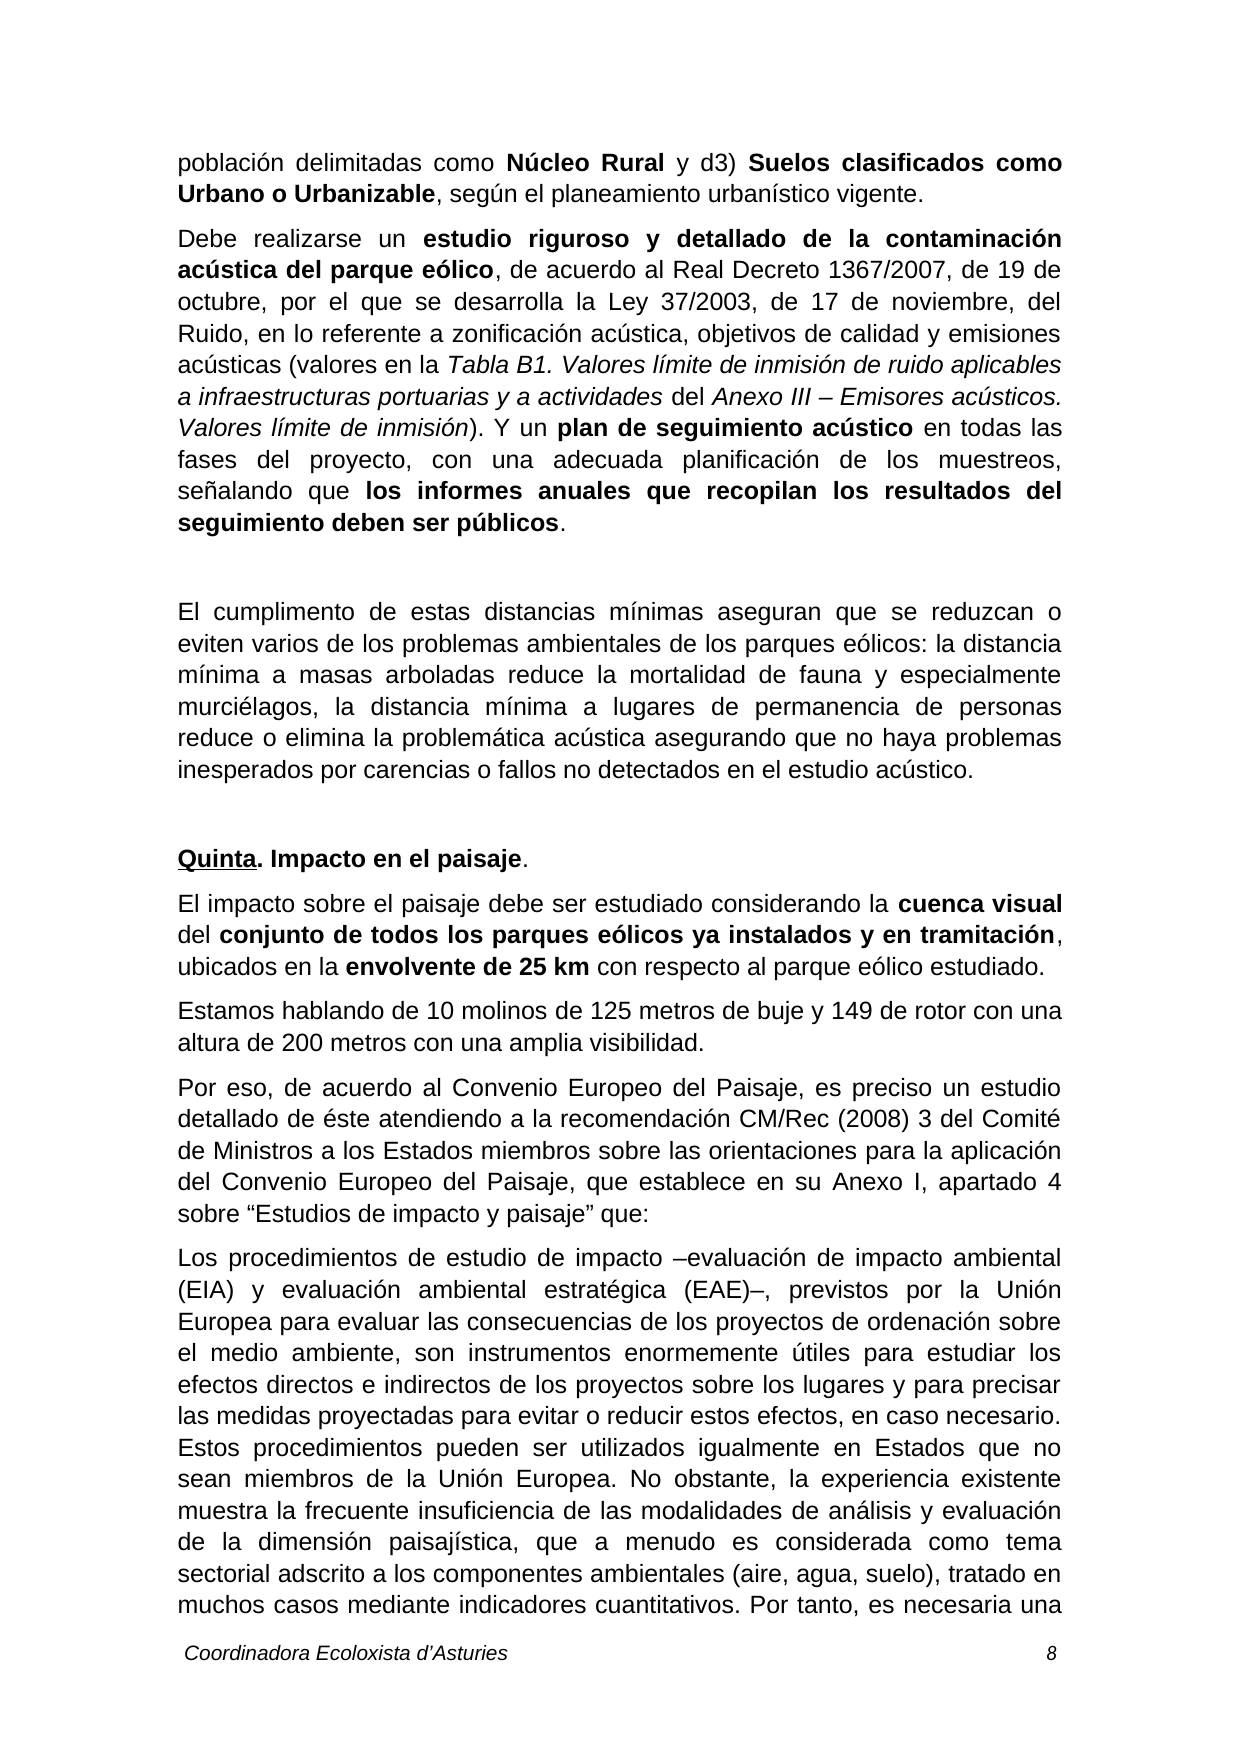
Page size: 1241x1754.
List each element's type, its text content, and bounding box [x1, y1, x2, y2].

text El cumplimento de estas distancias mínimas aseguran que se reduzcan o eviten varios de los problemas ambientales de los parques eólicos: la distancia mínima a masas arboladas reduce la mortalidad de fauna y especialmente murciélagos, la distancia mínima a lugares de permanencia de personas reduce o elimina la problemática acústica asegurando que no haya problemas inesperados por carencias o fallos no detectados en el estudio acústico. [177, 597, 1063, 784]
text El impacto sobre el paisaje debe ser estudiado considerando la cuenca visual del conjunto de todos los parques eólicos ya instalados y en tramitación, ubicados en la envolvente de 25 km con respecto al parque eólico estudiado. [177, 889, 1063, 981]
text población delimitadas como Núcleo Rural y d3) Suelos clasificados como Urbano o Urbanizable, según el planeamiento urbanístico vigente. [177, 148, 1063, 208]
text Quinta. Impacto en el paisaje. [177, 844, 1063, 873]
text Por eso, de acuerdo al Convenio Europeo del Paisaje, es preciso un estudio detallado de éste atendiendo a la recomendación CM/Rec (2008) 3 del Comité de Ministros a los Estados miembros sobre las orientaciones para la aplicación del Convenio Europeo del Paisaje, que establece en su Anexo I, apartado 4 sobre “Estudios de impacto y paisaje” que: [177, 1072, 1063, 1227]
text Los procedimientos de estudio de impacto –evaluación de impacto ambiental (EIA) y evaluación ambiental estratégica (EAE)–, previstos por la Unión Europea para evaluar las consecuencias de los proyectos de ordenación sobre el medio ambiente, son instrumentos enormemente útiles para estudiar los efectos directos e indirectos de los proyectos sobre los lugares y para precisar las medidas proyectadas para evitar o reducir estos efectos, en caso necesario. Estos procedimientos pueden ser utilizados igualmente en Estados que no sean miembros de la Unión Europea. No obstante, la experiencia existente muestra la frecuente insuficiencia de las modalidades de análisis y evaluación de la dimensión paisajística, que a menudo es considerada como tema sectorial adscrito a los componentes ambientales (aire, agua, suelo), tratado en muchos casos mediante indicadores cuantitativos. Por tanto, es necesaria una [177, 1243, 1063, 1619]
text Estamos hablando de 10 molinos de 125 metros de buje y 149 de rotor con una altura de 200 metros con una amplia visibilidad. [177, 996, 1063, 1057]
text Debe realizarse un estudio riguroso y detallado de la contaminación acústica del parque eólico, de acuerdo al Real Decreto 1367/2007, de 19 de octubre, por el que se desarrolla la Ley 37/2003, de 17 de noviembre, del Ruido, en lo referente a zonificación acústica, objetivos de calidad y emisiones acústicas (valores en la Tabla B1. Valores límite de inmisión de ruido aplicables a infraestructuras portuarias y a actividades del Anexo III – Emisores acústicos. Valores límite de inmisión). Y un plan de seguimiento acústico en todas las fases del proyecto, con una adecuada planificación de los muestreos, señalando que los informes anuales que recopilan los resultados del seguimiento deben ser públicos. [177, 224, 1063, 537]
